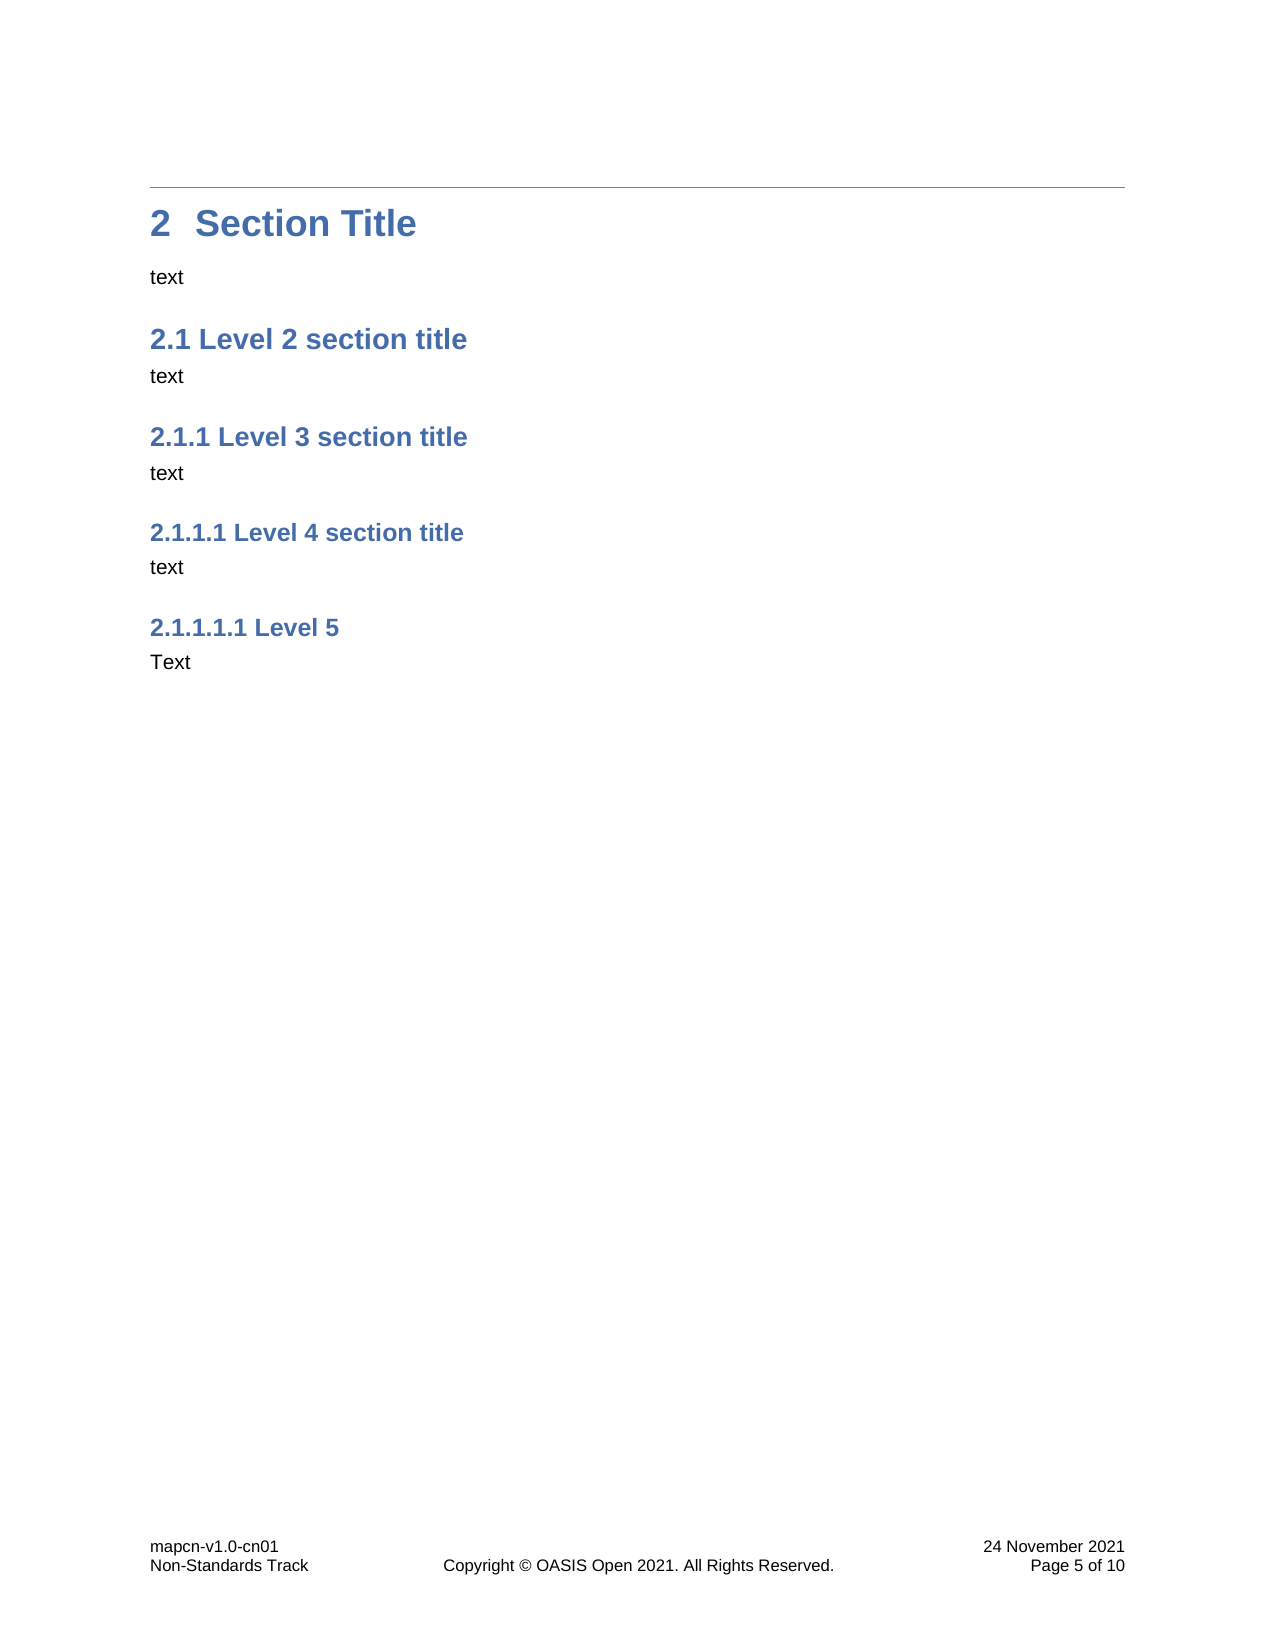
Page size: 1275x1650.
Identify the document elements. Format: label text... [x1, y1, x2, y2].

text Text [150, 649, 1125, 673]
text text [150, 555, 1125, 579]
subtitle Level 4 section title [150, 518, 1125, 547]
subtitle Level 2 section title [150, 322, 1125, 356]
text text [150, 364, 1125, 388]
text text [150, 265, 1125, 289]
text text [150, 461, 1125, 485]
subtitle Section Title [150, 188, 1125, 244]
subtitle Level 5 [150, 612, 1125, 641]
subtitle Level 3 section title [150, 421, 1125, 452]
